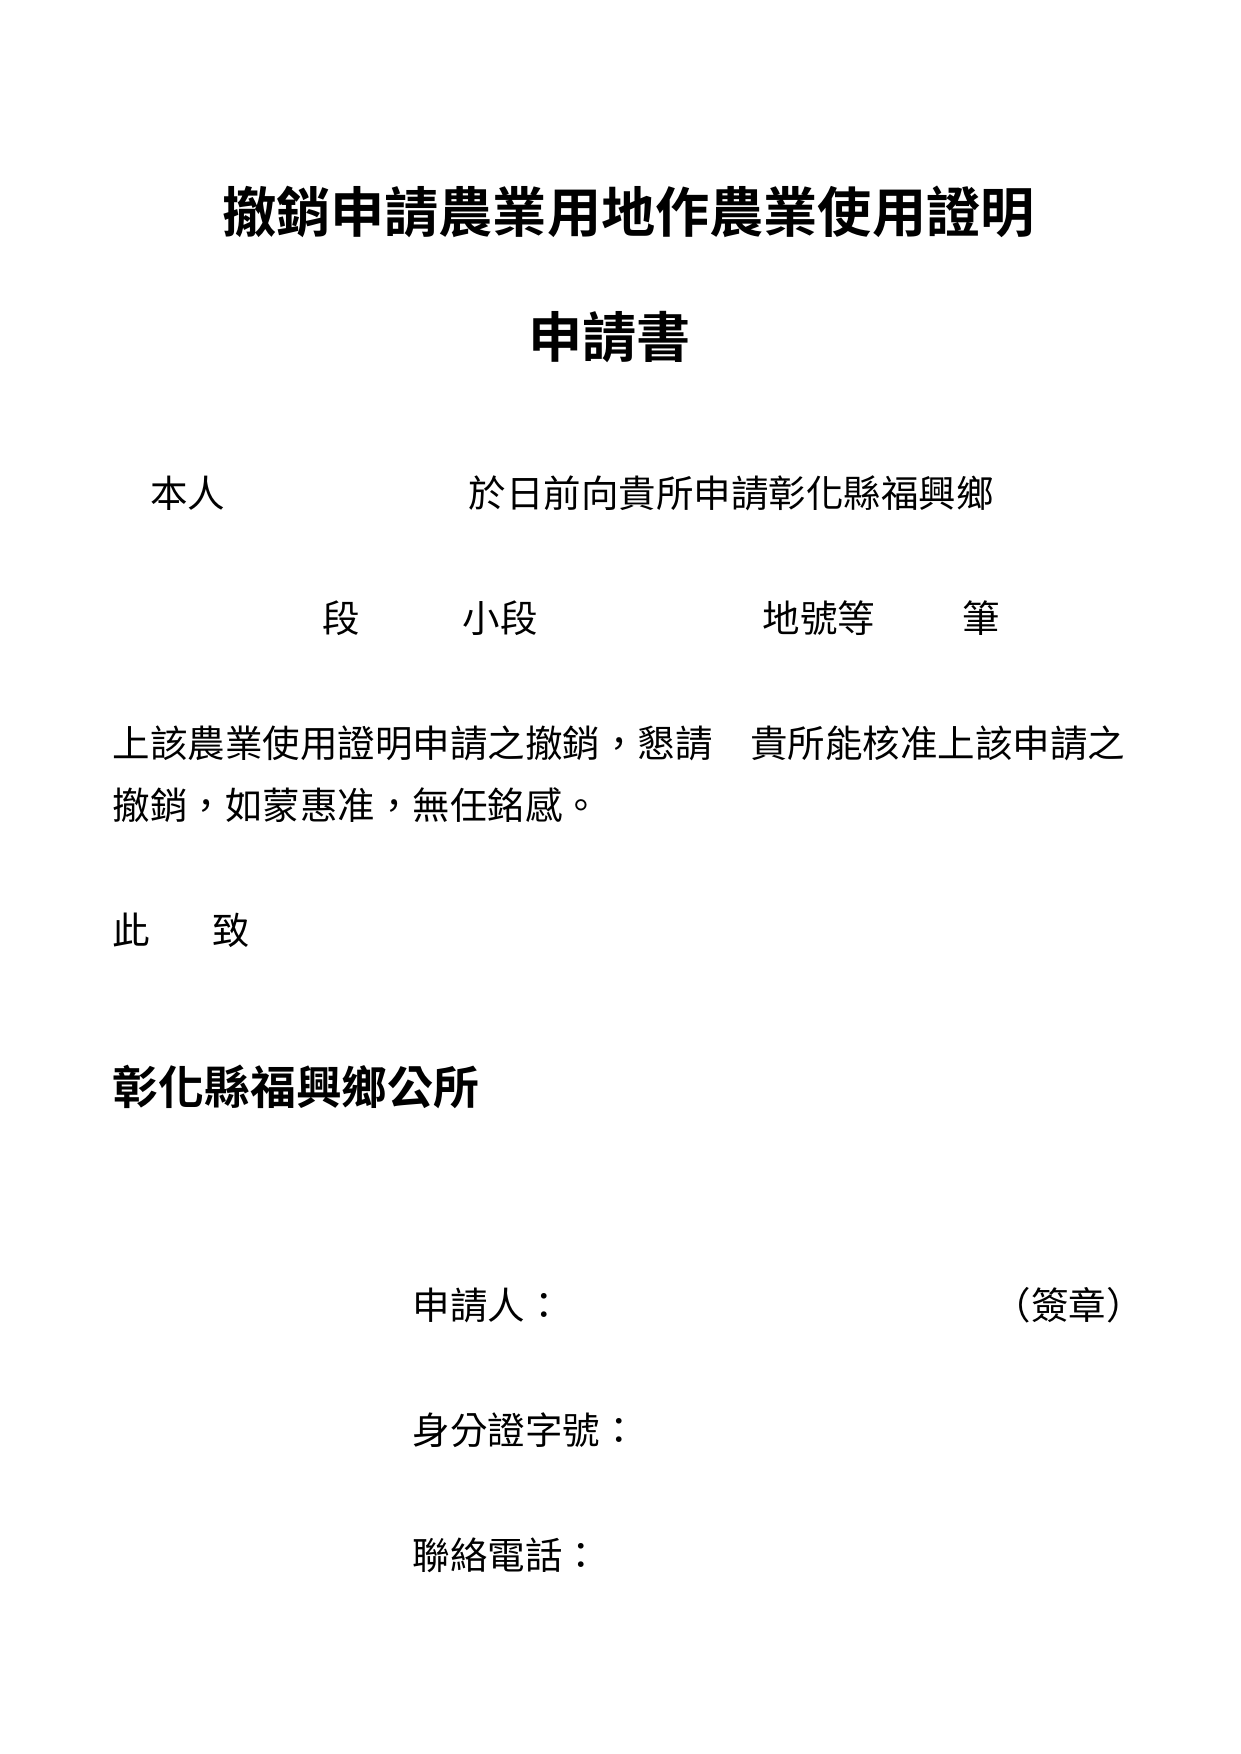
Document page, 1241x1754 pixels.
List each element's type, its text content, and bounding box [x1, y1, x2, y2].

text 此 致 [112, 886, 1144, 949]
text 上該農業使用證明申請之撤銷，懇請 貴所能核准上該申請之撤銷，如蒙惠准，無任銘感。 [112, 699, 1144, 824]
text 申請人： （簽章） [412, 1261, 1144, 1324]
text 段 小段 地號等 筆 [112, 574, 1144, 636]
text 申請書 [112, 261, 1144, 386]
text 聯絡電話： [112, 1511, 1144, 1574]
text 身分證字號： [412, 1386, 1144, 1449]
text 本人 於日前向貴所申請彰化縣福興鄉 [112, 449, 1144, 511]
text 撤銷申請農業用地作農業使用證明 [112, 136, 1144, 261]
text 彰化縣福興鄉公所 [112, 1011, 1144, 1136]
